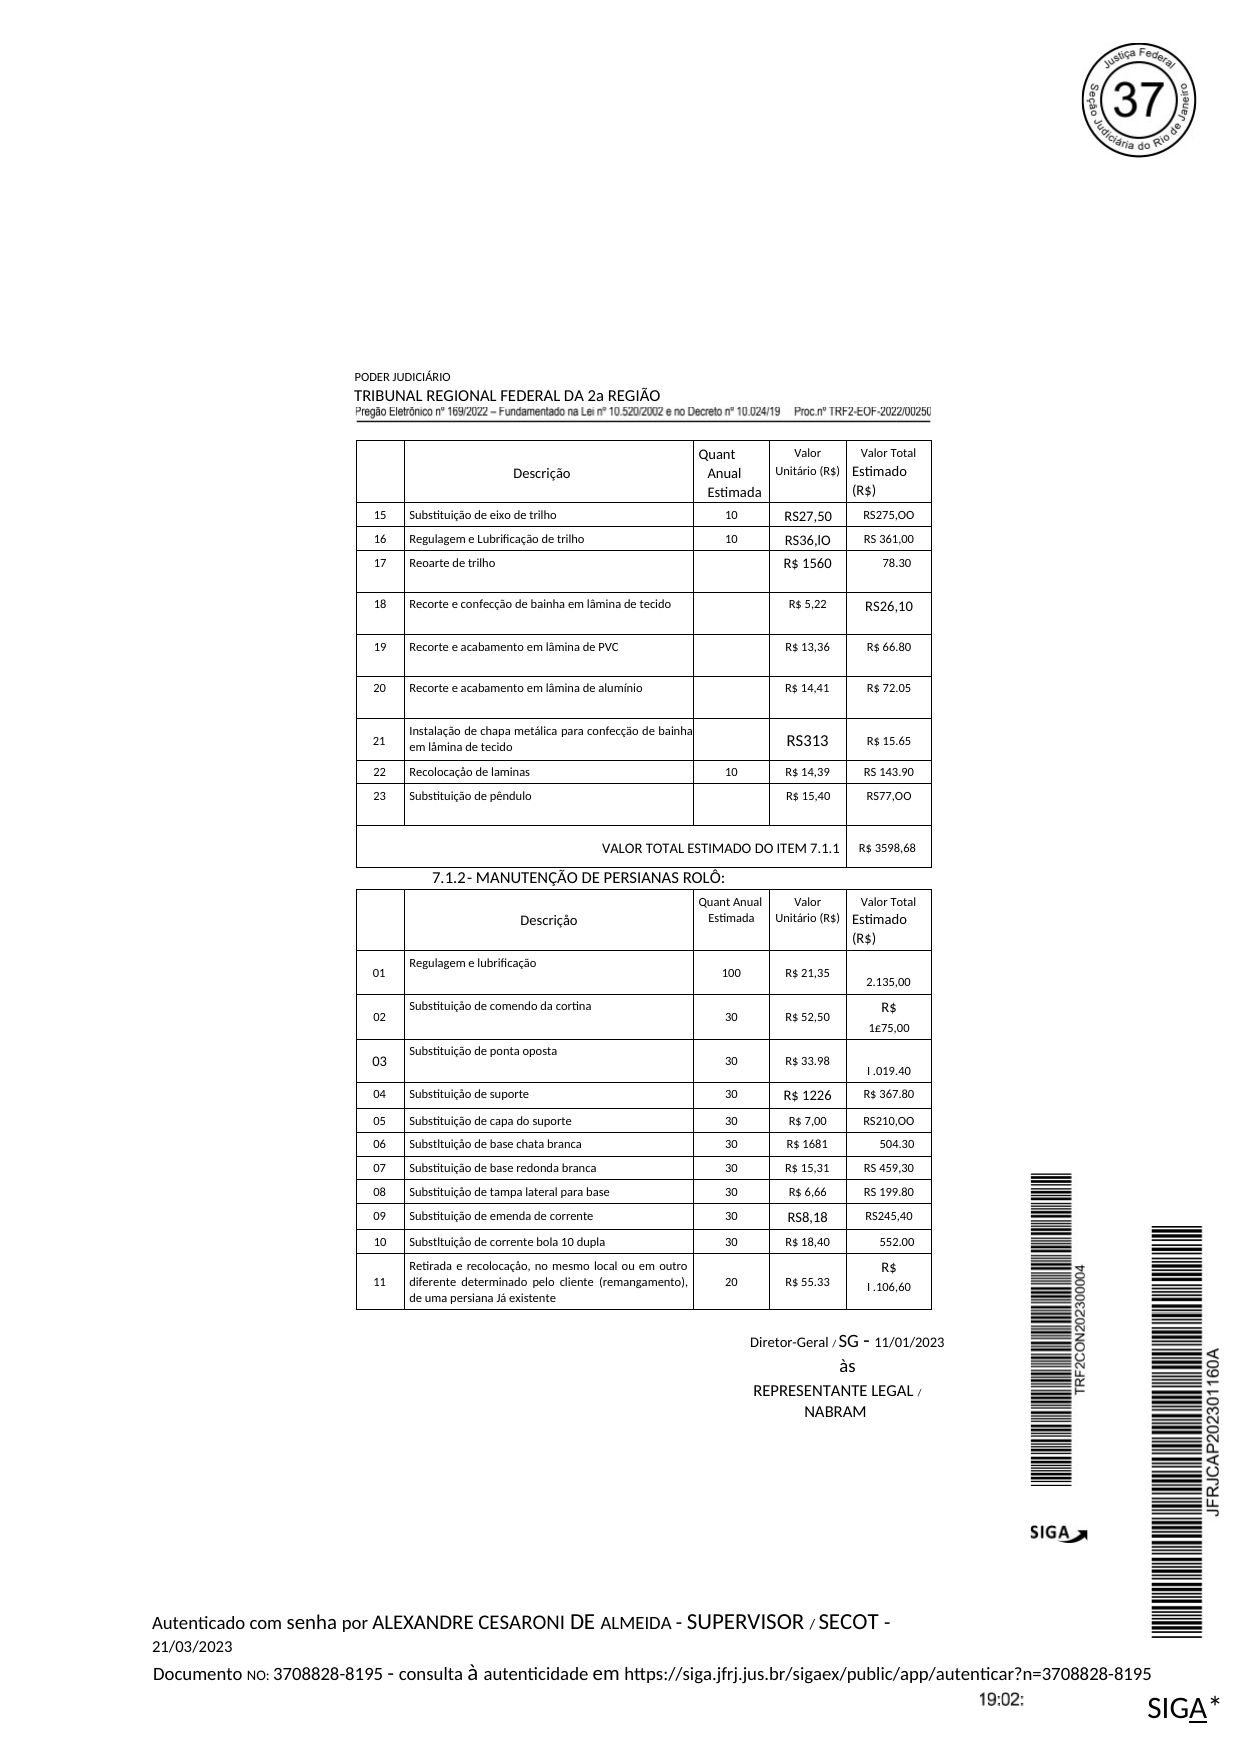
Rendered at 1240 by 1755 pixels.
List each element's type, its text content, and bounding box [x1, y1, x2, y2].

table_cell R$ 21,35 [770, 951, 846, 993]
table_cell Recorte e acabamento em lâmina de PVC [405, 635, 693, 676]
table_cell RS 459,30 [847, 1157, 931, 1179]
table_cell R$ 15,40 [770, 784, 846, 825]
table_cell Recorte e confecção de bainha em lâmina de tecido [405, 593, 693, 634]
text PODER JUDICIÁRIO [354, 369, 931, 384]
table_cell R$ 66.80 [847, 635, 931, 676]
table_cell Recorte e acabamento em lâmina de alumínio [405, 677, 693, 718]
table_cell 30 [694, 1133, 769, 1156]
table_cell R$ 33.98 [770, 1040, 846, 1082]
table_header Descrição [405, 441, 693, 502]
table_cell RS26,10 [847, 593, 931, 634]
table_header [357, 441, 404, 502]
list - MANUTENÇÃO DE PERSIANAS ROLÔ: [432, 868, 912, 888]
table_cell 08 [357, 1180, 404, 1203]
table_header [357, 890, 404, 950]
table_cell R$ 367.80 [847, 1083, 931, 1108]
table_cell R$ 1560 [770, 551, 846, 592]
table_cell 22 [357, 761, 404, 783]
table_cell 06 [357, 1133, 404, 1156]
table_cell [357, 826, 404, 867]
table_cell 30 [694, 1040, 769, 1082]
table_cell RS313 [770, 719, 846, 760]
table_cell RS27,50 [770, 503, 846, 526]
table_cell Regulagem e Lubrificação de trilho [405, 527, 693, 550]
table_cell RS36,lO [770, 527, 846, 550]
table_cell RS245,40 [847, 1204, 931, 1229]
table_cell RS 361,00 [847, 527, 931, 550]
table_cell [694, 551, 769, 592]
table_cell Substltuiçåo de corrente bola 10 dupla [405, 1230, 693, 1253]
table_cell 02 [357, 995, 404, 1039]
table_cell Substituição de base redonda branca [405, 1157, 693, 1179]
table_cell 21 [357, 719, 404, 760]
table_cell Substituição de ponta oposta [405, 1040, 693, 1082]
table_cell R$ 18,40 [770, 1230, 846, 1253]
table_cell 17 [357, 551, 404, 592]
table_cell Recolocaçåo de laminas [405, 761, 693, 783]
table_cell 30 [694, 1180, 769, 1203]
table_cell RS275,OO [847, 503, 931, 526]
text TRIBUNAL REGIONAL FEDERAL DA 2a REGIÃO [354, 386, 931, 406]
table_header Descriçåo [405, 890, 693, 950]
table_cell [694, 593, 769, 634]
table_cell R$ 6,66 [770, 1180, 846, 1203]
table_cell R$ 15.65 [847, 719, 931, 760]
table_cell 552.00 [847, 1230, 931, 1253]
table_cell Substituição de pêndulo [405, 784, 693, 825]
table_cell 11 [357, 1254, 404, 1309]
table_cell 10 [357, 1230, 404, 1253]
table_cell RS210,OO [847, 1109, 931, 1132]
table_cell Substltuiçåo de base chata branca [405, 1133, 693, 1156]
table_cell Regulagem e lubrificação [405, 951, 693, 993]
table_cell 100 [694, 951, 769, 993]
table_cell R$ 72.05 [847, 677, 931, 718]
table_cell Instalação de chapa metálica para confecçäo de bainha em låmina de tecido [405, 719, 693, 760]
table_cell [694, 719, 769, 760]
table_cell R$ 14,39 [770, 761, 846, 783]
table_header Valor Unitário (R$) [770, 890, 846, 950]
table_cell RS77,OO [847, 784, 931, 825]
table_cell 2.135,00 [847, 951, 931, 993]
table_cell R$ 5,22 [770, 593, 846, 634]
table_cell RS 143.90 [847, 761, 931, 783]
table_cell 19 [357, 635, 404, 676]
table_cell 30 [694, 1157, 769, 1179]
table_cell RS 199.80 [847, 1180, 931, 1203]
table_cell 30 [694, 995, 769, 1039]
table_cell 18 [357, 593, 404, 634]
table_cell Retirada e recolocaçåo, no mesmo local ou em outro diferente determinado pelo cliente (remangamento), de uma persiana Já existente [405, 1254, 693, 1309]
table_cell Substituição de emenda de corrente [405, 1204, 693, 1229]
table_cell 04 [357, 1083, 404, 1108]
table_cell R$ I .106,60 [847, 1254, 931, 1309]
table_cell R$ 14,41 [770, 677, 846, 718]
table_cell 504.30 [847, 1133, 931, 1156]
table_cell Substituição de capa do suporte [405, 1109, 693, 1132]
table_cell R$ 1£75,00 [847, 995, 931, 1039]
table_cell R$ 7,00 [770, 1109, 846, 1132]
table_cell RS8,18 [770, 1204, 846, 1229]
table_cell 30 [694, 1083, 769, 1108]
table_cell 78.30 [847, 551, 931, 592]
table_cell 07 [357, 1157, 404, 1179]
table_cell [694, 635, 769, 676]
table_header Valor Unitário (R$) [770, 441, 846, 502]
table_cell I .019.40 [847, 1040, 931, 1082]
table_cell 10 [694, 761, 769, 783]
table_cell VALOR TOTAL ESTIMADO DO ITEM 7.1.1 [404, 826, 846, 867]
table_cell Substituiçåo de suporte [405, 1083, 693, 1108]
table_header Valor Total Estimado (R$) [847, 890, 931, 950]
table_header Valor Total Estimado (R$) [847, 441, 931, 502]
table_cell 30 [694, 1204, 769, 1229]
table_cell Substituição de eixo de trilho [405, 503, 693, 526]
table_cell R$ 15,31 [770, 1157, 846, 1179]
table_cell 03 [357, 1040, 404, 1082]
table_cell 10 [694, 527, 769, 550]
table_cell 15 [357, 503, 404, 526]
table_cell 10 [694, 503, 769, 526]
table_cell R$ 52,50 [770, 995, 846, 1039]
table_cell R$ 1226 [770, 1083, 846, 1108]
table_cell Reoarte de trilho [405, 551, 693, 592]
table_cell 05 [357, 1109, 404, 1132]
table_cell 09 [357, 1204, 404, 1229]
table_cell 16 [357, 527, 404, 550]
table_cell [694, 784, 769, 825]
table_cell 30 [694, 1230, 769, 1253]
table_cell 23 [357, 784, 404, 825]
table_cell 01 [357, 951, 404, 993]
table_cell Substituiçåo de tampa lateral para base [405, 1180, 693, 1203]
table_cell 30 [694, 1109, 769, 1132]
table_cell R$ 55.33 [770, 1254, 846, 1309]
table_cell [694, 677, 769, 718]
table_cell 20 [694, 1254, 769, 1309]
table_cell 20 [357, 677, 404, 718]
table_cell R$ 1681 [770, 1133, 846, 1156]
table_cell R$ 3598,68 [847, 826, 931, 867]
table_header Quant Anual Estimada [694, 441, 769, 502]
table_header Quant Anual Estimada [694, 890, 769, 950]
table_cell Substituiçåo de comendo da cortina [405, 995, 693, 1039]
table_cell R$ 13,36 [770, 635, 846, 676]
